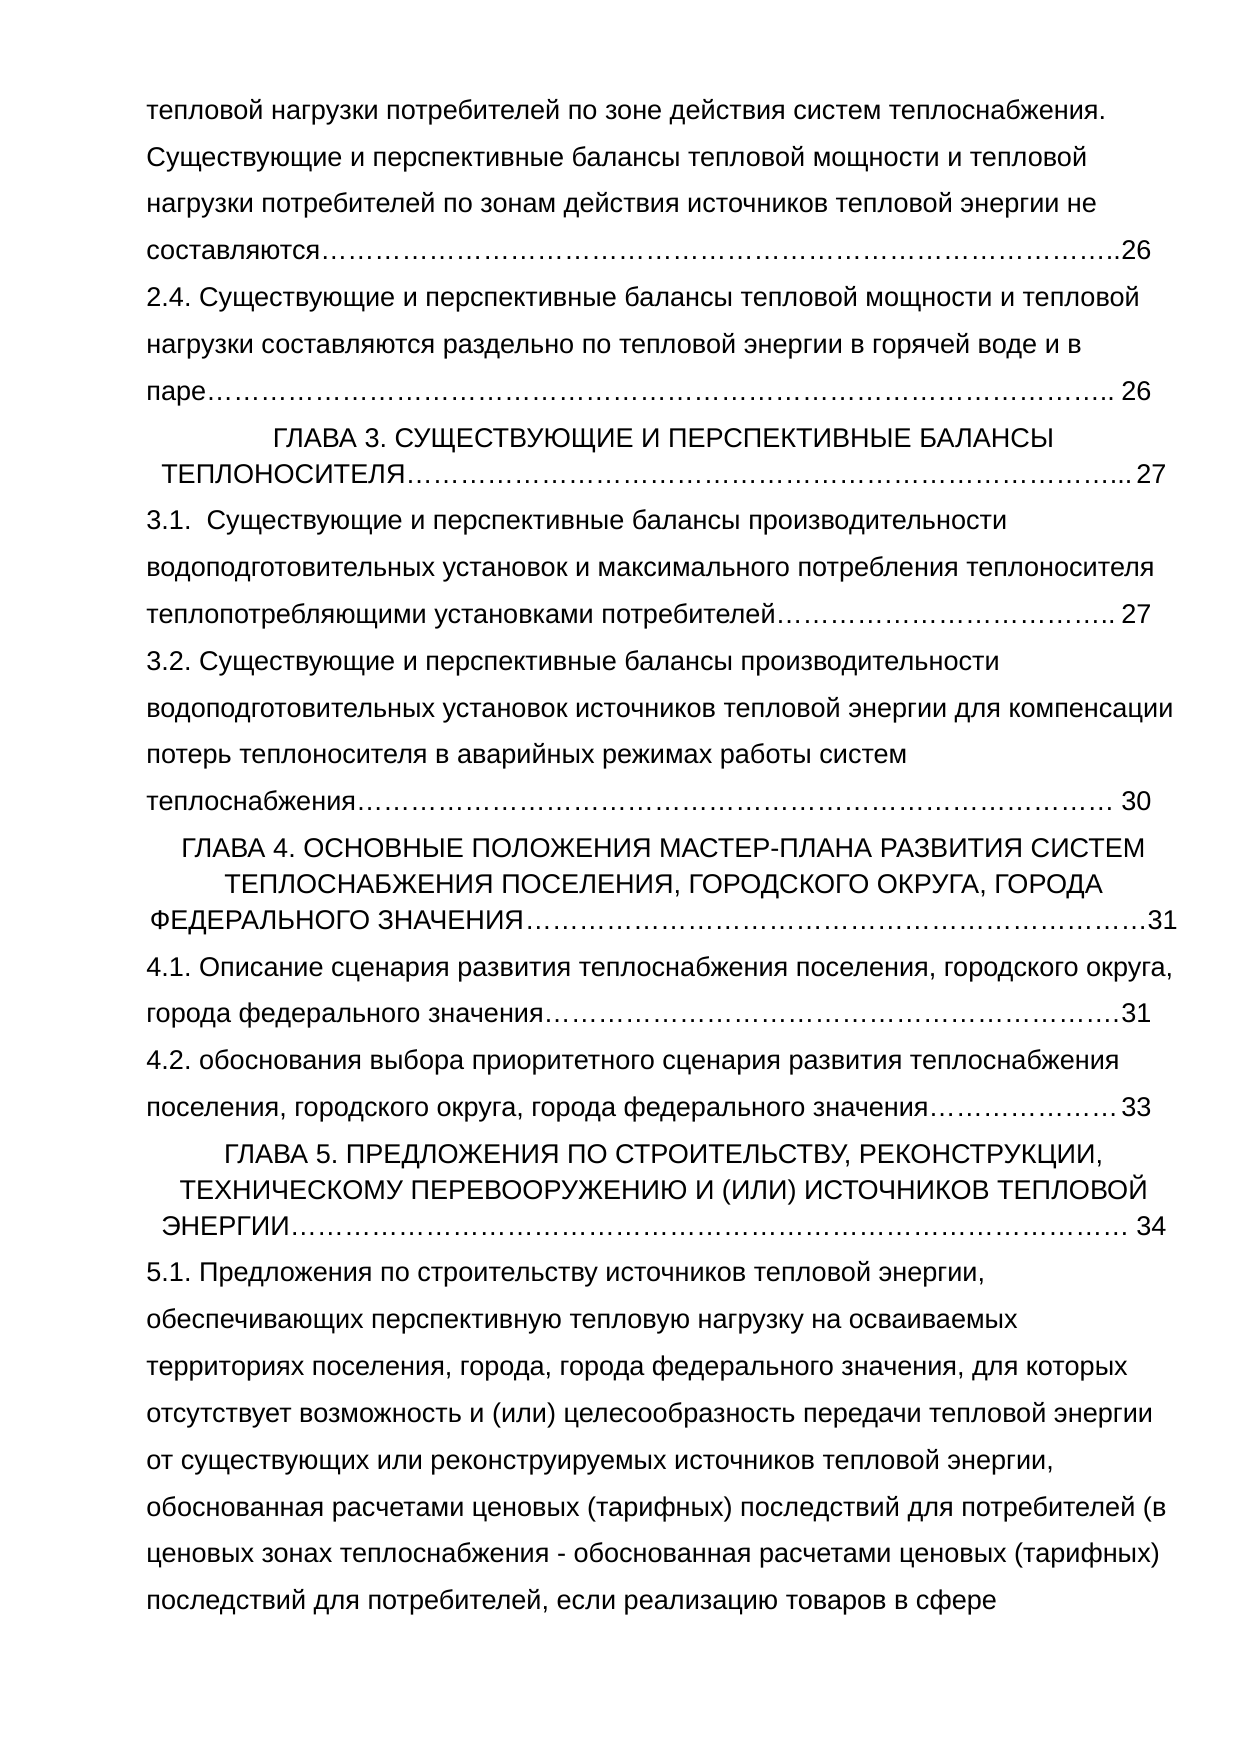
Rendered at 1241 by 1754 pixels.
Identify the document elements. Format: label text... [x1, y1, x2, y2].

text 3.1. Существующие и перспективные балансы производительности водоподготовительных установок и максимального потребления теплоносителя теплопотребляющими установками потребителей……………………………….. 27 [146, 504, 1181, 629]
text 2.4. Существующие и перспективные балансы тепловой мощности и тепловой нагрузки составляются раздельно по тепловой энергии в горячей воде и в паре……………………………………………………………………………………….. 26 [146, 281, 1181, 406]
text тепловой нагрузки потребителей по зоне действия систем теплоснабжения. Существующие и перспективные балансы тепловой мощности и тепловой нагрузки потребителей по зонам действия источников тепловой энергии не составляются…………………………………………………………………………….. 26 [146, 94, 1181, 266]
text 5.1. Предложения по строительству источников тепловой энергии, обеспечивающих перспективную тепловую нагрузку на осваиваемых территориях поселения, города, города федерального значения, для которых отсутствует возможность и (или) целесообразность передачи тепловой энергии от существующих или реконструируемых источников тепловой энергии, обоснованная расчетами ценовых (тарифных) последствий для потребителей (в ценовых зонах теплоснабжения - обоснованная расчетами ценовых (тарифных) последствий для потребителей, если реализацию товаров в сфере [146, 1256, 1181, 1616]
text 3.2. Существующие и перспективные балансы производительности водоподготовительных установок источников тепловой энергии для компенсации потерь теплоносителя в аварийных режимах работы систем теплоснабжения………………………………………………………………………… 30 [146, 645, 1181, 817]
text 4.2. обоснования выбора приоритетного сценария развития теплоснабжения поселения, городского округа, города федерального значения………………… 33 [146, 1044, 1181, 1122]
text ГЛАВА 3. СУЩЕСТВУЮЩИЕ И ПЕРСПЕКТИВНЫЕ БАЛАНСЫ ТЕПЛОНОСИТЕЛЯ……………………………………………………………………... 27 [146, 422, 1181, 489]
text ГЛАВА 4. ОСНОВНЫЕ ПОЛОЖЕНИЯ МАСТЕР-ПЛАНА РАЗВИТИЯ СИСТЕМ ТЕПЛОСНАБЖЕНИЯ ПОСЕЛЕНИЯ, ГОРОДСКОГО ОКРУГА, ГОРОДА ФЕДЕРАЛЬНОГО ЗНАЧЕНИЯ ……………………………………………………………31 [146, 832, 1181, 935]
text ГЛАВА 5. ПРЕДЛОЖЕНИЯ ПО СТРОИТЕЛЬСТВУ, РЕКОНСТРУКЦИИ, ТЕХНИЧЕСКОМУ ПЕРЕВООРУЖЕНИЮ И (ИЛИ) ИСТОЧНИКОВ ТЕПЛОВОЙ ЭНЕРГИИ………………………………………………………………………………… 34 [146, 1138, 1181, 1241]
text 4.1. Описание сценария развития теплоснабжения поселения, городского округа, города федерального значения………………………………………………………. 31 [146, 951, 1181, 1029]
